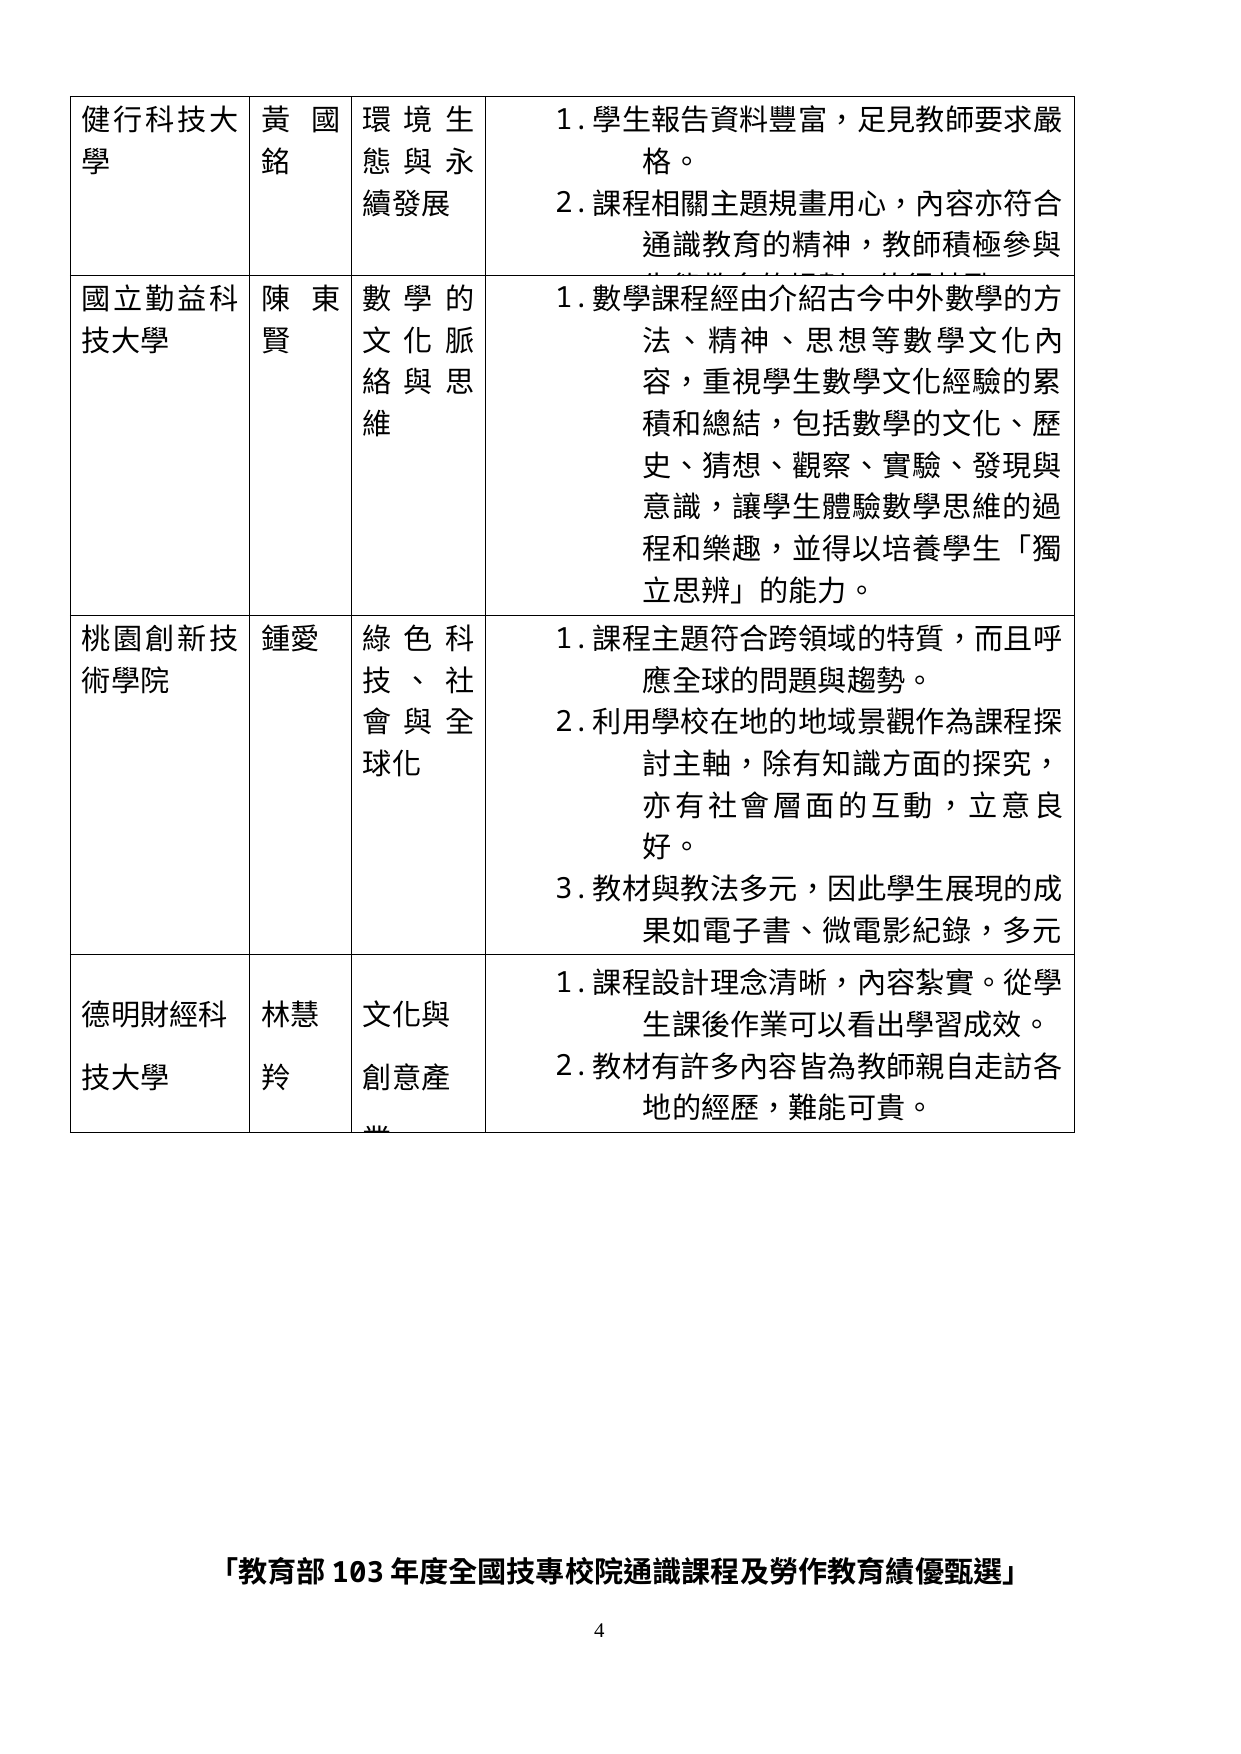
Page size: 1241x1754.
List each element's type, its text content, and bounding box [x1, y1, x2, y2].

table_cell 陳東賢 [250, 276, 351, 615]
table_cell 鍾愛 [250, 616, 351, 954]
table_cell 綠色科技、社會與全球化 [352, 616, 485, 954]
table_cell 課程設計理念清晰，內容紮實。從學生課後作業可以看出學習成效。 教材有許多內容皆為教師親自走訪各地的經歷，難能可貴。 [486, 955, 1074, 1132]
table_cell 桃園創新技術學院 [71, 616, 249, 954]
table_cell 林慧羚 [250, 955, 351, 1132]
table_cell 文化與創意產業 [352, 955, 485, 1132]
table_cell 學生報告資料豐富，足見教師要求嚴格。 課程相關主題規畫用心，內容亦符合通識教育的精神，教師積極參與生態教育的規劃，值得鼓勵。 [486, 97, 1074, 275]
table_cell 德明財經科技大學 [71, 955, 249, 1132]
table_cell 環境生態與永續發展 [352, 97, 485, 275]
table_cell 國立勤益科技大學 [71, 276, 249, 615]
table_cell 數學的文化脈絡與思維 [352, 276, 485, 615]
table_cell 數學課程經由介紹古今中外數學的方法、精神、思想等數學文化內容，重視學生數學文化經驗的累積和總結，包括數學的文化、歷史、猜想、觀察、實驗、發現與意識，讓學生體驗數學思維的過程和樂趣，並得以培養學生「獨立思辨」的能力。 將數學教育與通識教育理念做了示範性的展現，用心與戮力，值得肯定。 [486, 276, 1074, 615]
table_cell 黃國銘 [250, 97, 351, 275]
table_cell 課程主題符合跨領域的特質，而且呼應全球的問題與趨勢。 利用學校在地的地域景觀作為課程探討主軸，除有知識方面的探究，亦有社會層面的互動，立意良好。 教材與教法多元，因此學生展現的成果如電子書、微電影紀錄，多元豐富，具整合增值的特色。 [486, 616, 1074, 954]
table_cell 健行科技大學 [71, 97, 249, 275]
text 「教育部103年度全國技專校院通識課程及勞作教育績優甄選」 [118, 1549, 1122, 1591]
